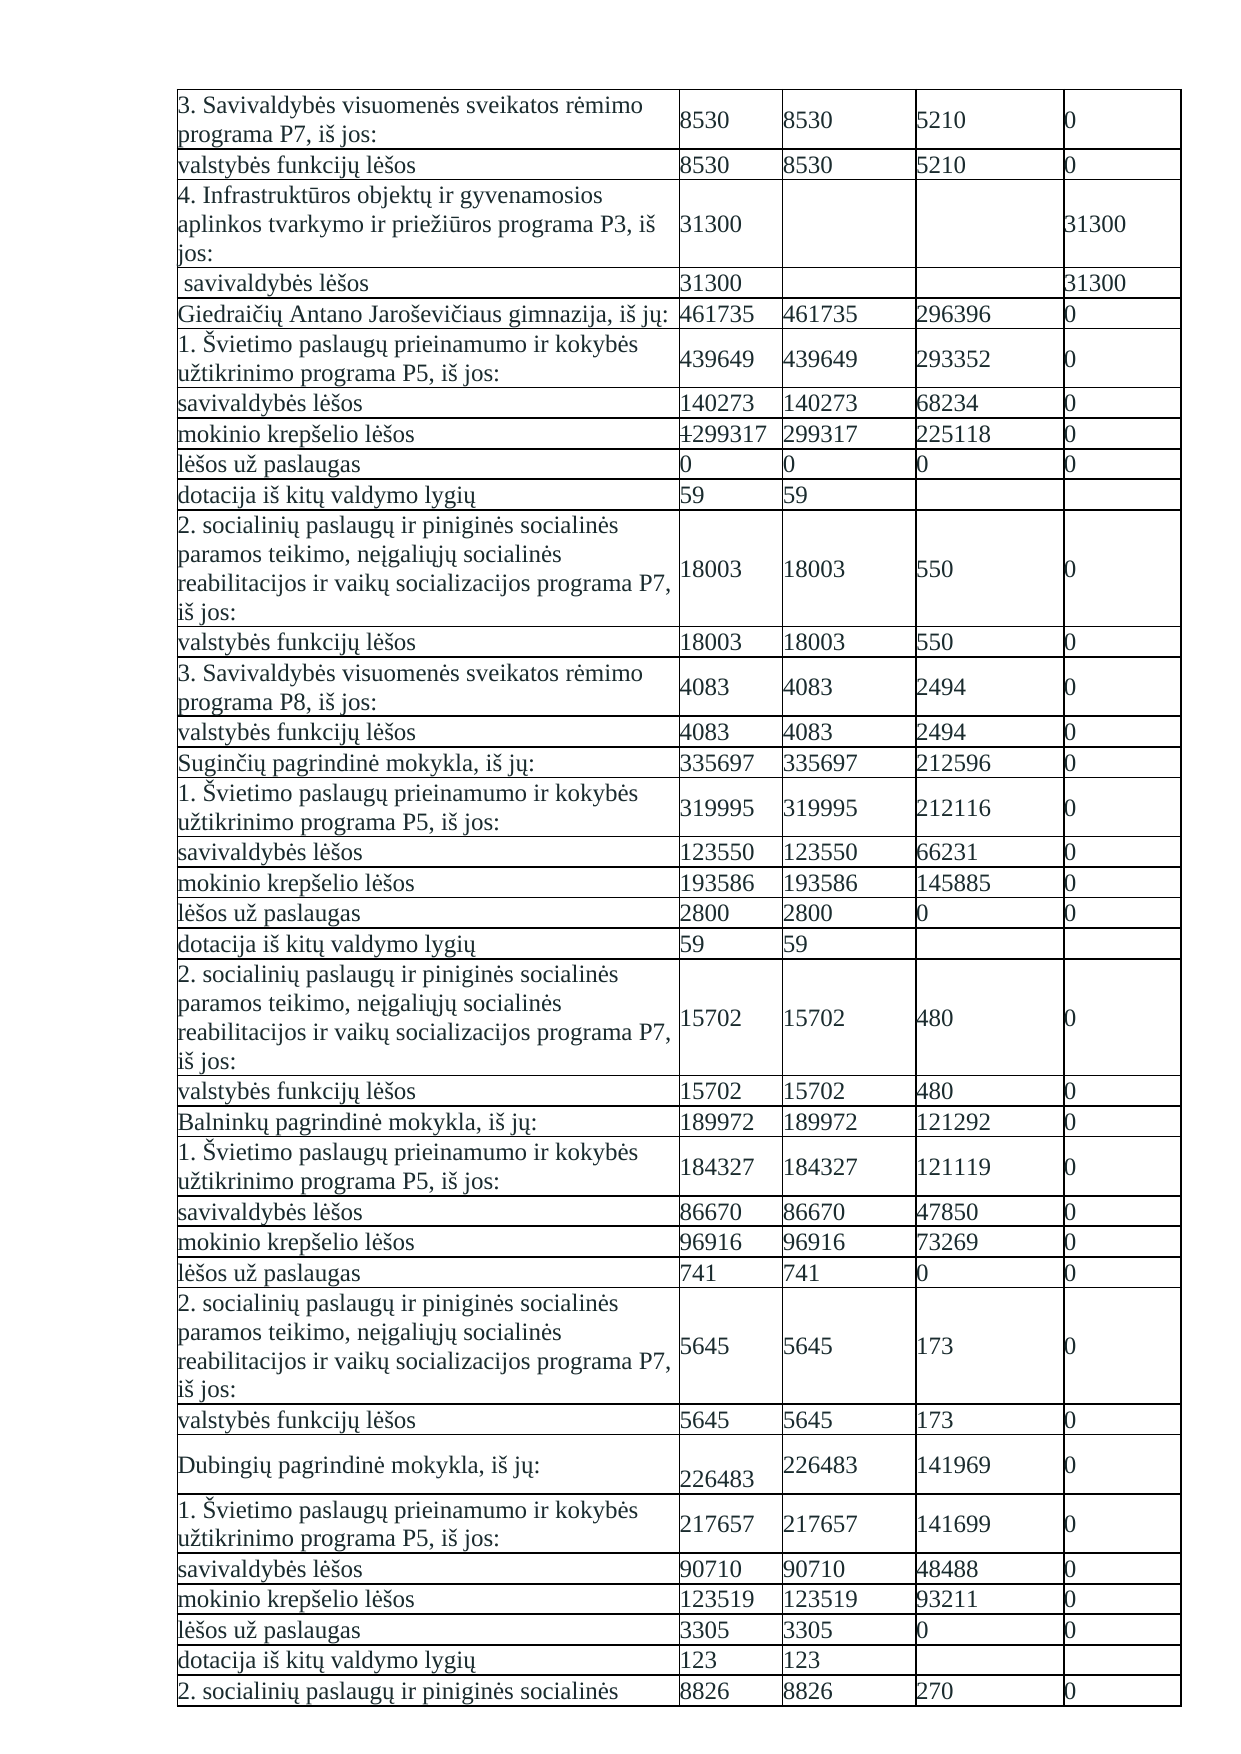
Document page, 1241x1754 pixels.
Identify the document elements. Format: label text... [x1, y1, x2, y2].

table_cell 15702 [783, 960, 915, 1074]
table_cell dotacija iš kitų valdymo lygių [178, 1646, 679, 1674]
table_cell 1. Švietimo paslaugų prieinamumo ir kokybės užtikrinimo programa P5, iš jos: [178, 1495, 679, 1552]
table_cell 18003 [783, 511, 915, 626]
table_cell 93211 [917, 1585, 1063, 1613]
table_cell 2800 [680, 898, 782, 927]
table_cell 5645 [783, 1405, 915, 1434]
table_cell 15702 [680, 1076, 782, 1105]
table_cell valstybės funkcijų lėšos [178, 1405, 679, 1434]
table_cell 189972 [783, 1107, 915, 1136]
table_cell 3. Savivaldybės visuomenės sveikatos rėmimo programa P8, iš jos: [178, 658, 679, 715]
table_cell 0 [1065, 1288, 1180, 1403]
table_cell lėšos už paslaugas [178, 898, 679, 927]
table_cell 1. Švietimo paslaugų prieinamumo ir kokybės užtikrinimo programa P5, iš jos: [178, 329, 679, 387]
table_cell 86670 [783, 1197, 915, 1225]
table_cell 2800 [783, 898, 915, 927]
table_cell 47850 [917, 1197, 1063, 1225]
table_cell 15702 [783, 1076, 915, 1105]
table_cell lėšos už paslaugas [178, 1258, 679, 1286]
table_cell 480 [917, 1076, 1063, 1105]
table_cell [917, 180, 1063, 266]
table_cell savivaldybės lėšos [178, 268, 679, 297]
table_cell [783, 180, 915, 266]
table_cell 0 [1065, 329, 1180, 387]
table_cell 2. socialinių paslaugų ir piniginės socialinės [178, 1676, 679, 1705]
table_cell 8826 [680, 1676, 782, 1705]
table_cell 319995 [783, 778, 915, 836]
table_cell 1. Švietimo paslaugų prieinamumo ir kokybės užtikrinimo programa P5, iš jos: [178, 778, 679, 836]
table_cell 217657 [680, 1495, 782, 1552]
table_cell 0 [1065, 778, 1180, 836]
table_cell 0 [1065, 1197, 1180, 1225]
table_cell 2494 [917, 658, 1063, 715]
table_cell savivaldybės lėšos [178, 388, 679, 417]
table_cell 0 [1065, 450, 1180, 478]
table_cell 0 [1065, 1615, 1180, 1644]
table_cell 299317 [783, 419, 915, 448]
table_cell 0 [1065, 1435, 1180, 1493]
table_cell 8530 [680, 90, 782, 148]
table_cell 0 [783, 450, 915, 478]
table_cell 0 [1065, 1676, 1180, 1705]
table_cell 184327 [680, 1137, 782, 1195]
table_cell 4083 [680, 658, 782, 715]
table_cell 1299317 [680, 419, 782, 448]
table_cell 0 [1065, 90, 1180, 148]
table_cell [917, 480, 1063, 509]
table_cell 8826 [783, 1676, 915, 1705]
table_cell 73269 [917, 1227, 1063, 1256]
table_cell 0 [1065, 837, 1180, 866]
table_cell 0 [917, 898, 1063, 927]
table_cell 3. Savivaldybės visuomenės sveikatos rėmimo programa P7, iš jos: [178, 90, 679, 148]
table_cell 121292 [917, 1107, 1063, 1136]
table_cell 0 [1065, 1405, 1180, 1434]
table_cell 123519 [680, 1585, 782, 1613]
table_cell 461735 [680, 299, 782, 327]
table_cell 145885 [917, 868, 1063, 897]
table_cell 225118 [917, 419, 1063, 448]
table_cell 123550 [680, 837, 782, 866]
table_cell 121119 [917, 1137, 1063, 1195]
table_cell 15702 [680, 960, 782, 1074]
table_cell 141969 [917, 1435, 1063, 1493]
table_cell 90710 [783, 1554, 915, 1583]
table_cell 741 [680, 1258, 782, 1286]
table_cell [1065, 480, 1180, 509]
table_cell valstybės funkcijų lėšos [178, 627, 679, 656]
table_cell 173 [917, 1288, 1063, 1403]
table_cell dotacija iš kitų valdymo lygių [178, 929, 679, 958]
table_cell 0 [1065, 748, 1180, 776]
table_cell 3305 [783, 1615, 915, 1644]
table_cell 0 [1065, 511, 1180, 626]
table_cell 335697 [783, 748, 915, 776]
table_cell 2. socialinių paslaugų ir piniginės socialinės paramos teikimo, neįgaliųjų socialinės reabilitacijos ir vaikų socializacijos programa P7, iš jos: [178, 1288, 679, 1403]
table_cell 4083 [680, 717, 782, 746]
table_cell 123550 [783, 837, 915, 866]
table_cell 270 [917, 1676, 1063, 1705]
table_cell valstybės funkcijų lėšos [178, 150, 679, 178]
table_cell 5645 [680, 1405, 782, 1434]
table_cell 439649 [680, 329, 782, 387]
table_cell 212596 [917, 748, 1063, 776]
table_cell valstybės funkcijų lėšos [178, 1076, 679, 1105]
table_cell [917, 1646, 1063, 1674]
table_cell mokinio krepšelio lėšos [178, 868, 679, 897]
table_cell [1065, 1646, 1180, 1674]
table_cell 31300 [1065, 268, 1180, 297]
table_cell 0 [1065, 717, 1180, 746]
table_cell lėšos už paslaugas [178, 1615, 679, 1644]
table_cell 0 [1065, 1495, 1180, 1552]
table_cell 173 [917, 1405, 1063, 1434]
table_cell 550 [917, 511, 1063, 626]
table_cell 0 [1065, 299, 1180, 327]
table_cell [917, 268, 1063, 297]
table_cell 0 [1065, 627, 1180, 656]
table_cell 0 [1065, 960, 1180, 1074]
table_cell mokinio krepšelio lėšos [178, 419, 679, 448]
table_cell 226483 [680, 1435, 782, 1493]
table_cell 0 [1065, 1137, 1180, 1195]
table_cell 1. Švietimo paslaugų prieinamumo ir kokybės užtikrinimo programa P5, iš jos: [178, 1137, 679, 1195]
table_cell 8530 [783, 150, 915, 178]
table_cell 59 [680, 929, 782, 958]
table_cell mokinio krepšelio lėšos [178, 1585, 679, 1613]
table_cell 226483 [783, 1435, 915, 1493]
table_cell 2. socialinių paslaugų ir piniginės socialinės paramos teikimo, neįgaliųjų socialinės reabilitacijos ir vaikų socializacijos programa P7, iš jos: [178, 960, 679, 1074]
table_cell 5645 [680, 1288, 782, 1403]
table_cell 66231 [917, 837, 1063, 866]
table_cell Balninkų pagrindinė mokykla, iš jų: [178, 1107, 679, 1136]
table_cell 96916 [783, 1227, 915, 1256]
table_cell 59 [680, 480, 782, 509]
table_cell 335697 [680, 748, 782, 776]
table_cell savivaldybės lėšos [178, 1197, 679, 1225]
table_cell 480 [917, 960, 1063, 1074]
table_cell 18003 [680, 511, 782, 626]
table_cell 0 [1065, 1258, 1180, 1286]
table_cell Dubingių pagrindinė mokykla, iš jų: [178, 1435, 679, 1493]
table_cell 4083 [783, 717, 915, 746]
table_cell valstybės funkcijų lėšos [178, 717, 679, 746]
table_cell 96916 [680, 1227, 782, 1256]
table_cell 3305 [680, 1615, 782, 1644]
table_cell savivaldybės lėšos [178, 1554, 679, 1583]
table_cell 8530 [783, 90, 915, 148]
table_cell 212116 [917, 778, 1063, 836]
table_cell 59 [783, 929, 915, 958]
table_cell 461735 [783, 299, 915, 327]
table_cell 0 [1065, 1227, 1180, 1256]
table_cell 8530 [680, 150, 782, 178]
table_cell savivaldybės lėšos [178, 837, 679, 866]
table_cell 0 [917, 450, 1063, 478]
table_cell 217657 [783, 1495, 915, 1552]
table_cell 296396 [917, 299, 1063, 327]
table_cell 68234 [917, 388, 1063, 417]
table_cell 550 [917, 627, 1063, 656]
table_cell [783, 268, 915, 297]
table_cell 193586 [783, 868, 915, 897]
table_cell 0 [917, 1258, 1063, 1286]
table_cell 2494 [917, 717, 1063, 746]
table_cell 0 [1065, 898, 1180, 927]
table_cell 0 [1065, 150, 1180, 178]
table_cell 4083 [783, 658, 915, 715]
table_cell 293352 [917, 329, 1063, 387]
table_cell 18003 [680, 627, 782, 656]
table_cell 5210 [917, 150, 1063, 178]
table_cell 5645 [783, 1288, 915, 1403]
table_cell 90710 [680, 1554, 782, 1583]
table_cell [1065, 929, 1180, 958]
table_cell 5210 [917, 90, 1063, 148]
table_cell mokinio krepšelio lėšos [178, 1227, 679, 1256]
table_cell 0 [1065, 1554, 1180, 1583]
table_cell 0 [1065, 1107, 1180, 1136]
table_cell 0 [1065, 658, 1180, 715]
table_cell 18003 [783, 627, 915, 656]
table_cell 59 [783, 480, 915, 509]
table_cell 319995 [680, 778, 782, 836]
table_cell 123 [783, 1646, 915, 1674]
table_cell 140273 [680, 388, 782, 417]
table_cell 439649 [783, 329, 915, 387]
table_cell 31300 [680, 180, 782, 266]
table_cell 123 [680, 1646, 782, 1674]
table_cell [917, 929, 1063, 958]
table_cell 189972 [680, 1107, 782, 1136]
table_cell Giedraičių Antano Jaroševičiaus gimnazija, iš jų: [178, 299, 679, 327]
table_cell 0 [1065, 419, 1180, 448]
table_cell 0 [1065, 1585, 1180, 1613]
table_cell 140273 [783, 388, 915, 417]
table_cell 193586 [680, 868, 782, 897]
table_cell 48488 [917, 1554, 1063, 1583]
table_cell 0 [1065, 868, 1180, 897]
table_cell 123519 [783, 1585, 915, 1613]
table_cell 2. socialinių paslaugų ir piniginės socialinės paramos teikimo, neįgaliųjų socialinės reabilitacijos ir vaikų socializacijos programa P7, iš jos: [178, 511, 679, 626]
table_cell 741 [783, 1258, 915, 1286]
table_cell 184327 [783, 1137, 915, 1195]
table_cell 31300 [680, 268, 782, 297]
table_cell 31300 [1065, 180, 1180, 266]
table_cell 4. Infrastruktūros objektų ir gyvenamosios aplinkos tvarkymo ir priežiūros programa P3, iš jos: [178, 180, 679, 266]
table_cell 141699 [917, 1495, 1063, 1552]
table_cell lėšos už paslaugas [178, 450, 679, 478]
table_cell 0 [917, 1615, 1063, 1644]
table_cell 0 [1065, 1076, 1180, 1105]
table_cell dotacija iš kitų valdymo lygių [178, 480, 679, 509]
table_cell 0 [680, 450, 782, 478]
table_cell 86670 [680, 1197, 782, 1225]
table_cell 0 [1065, 388, 1180, 417]
table_cell Suginčių pagrindinė mokykla, iš jų: [178, 748, 679, 776]
